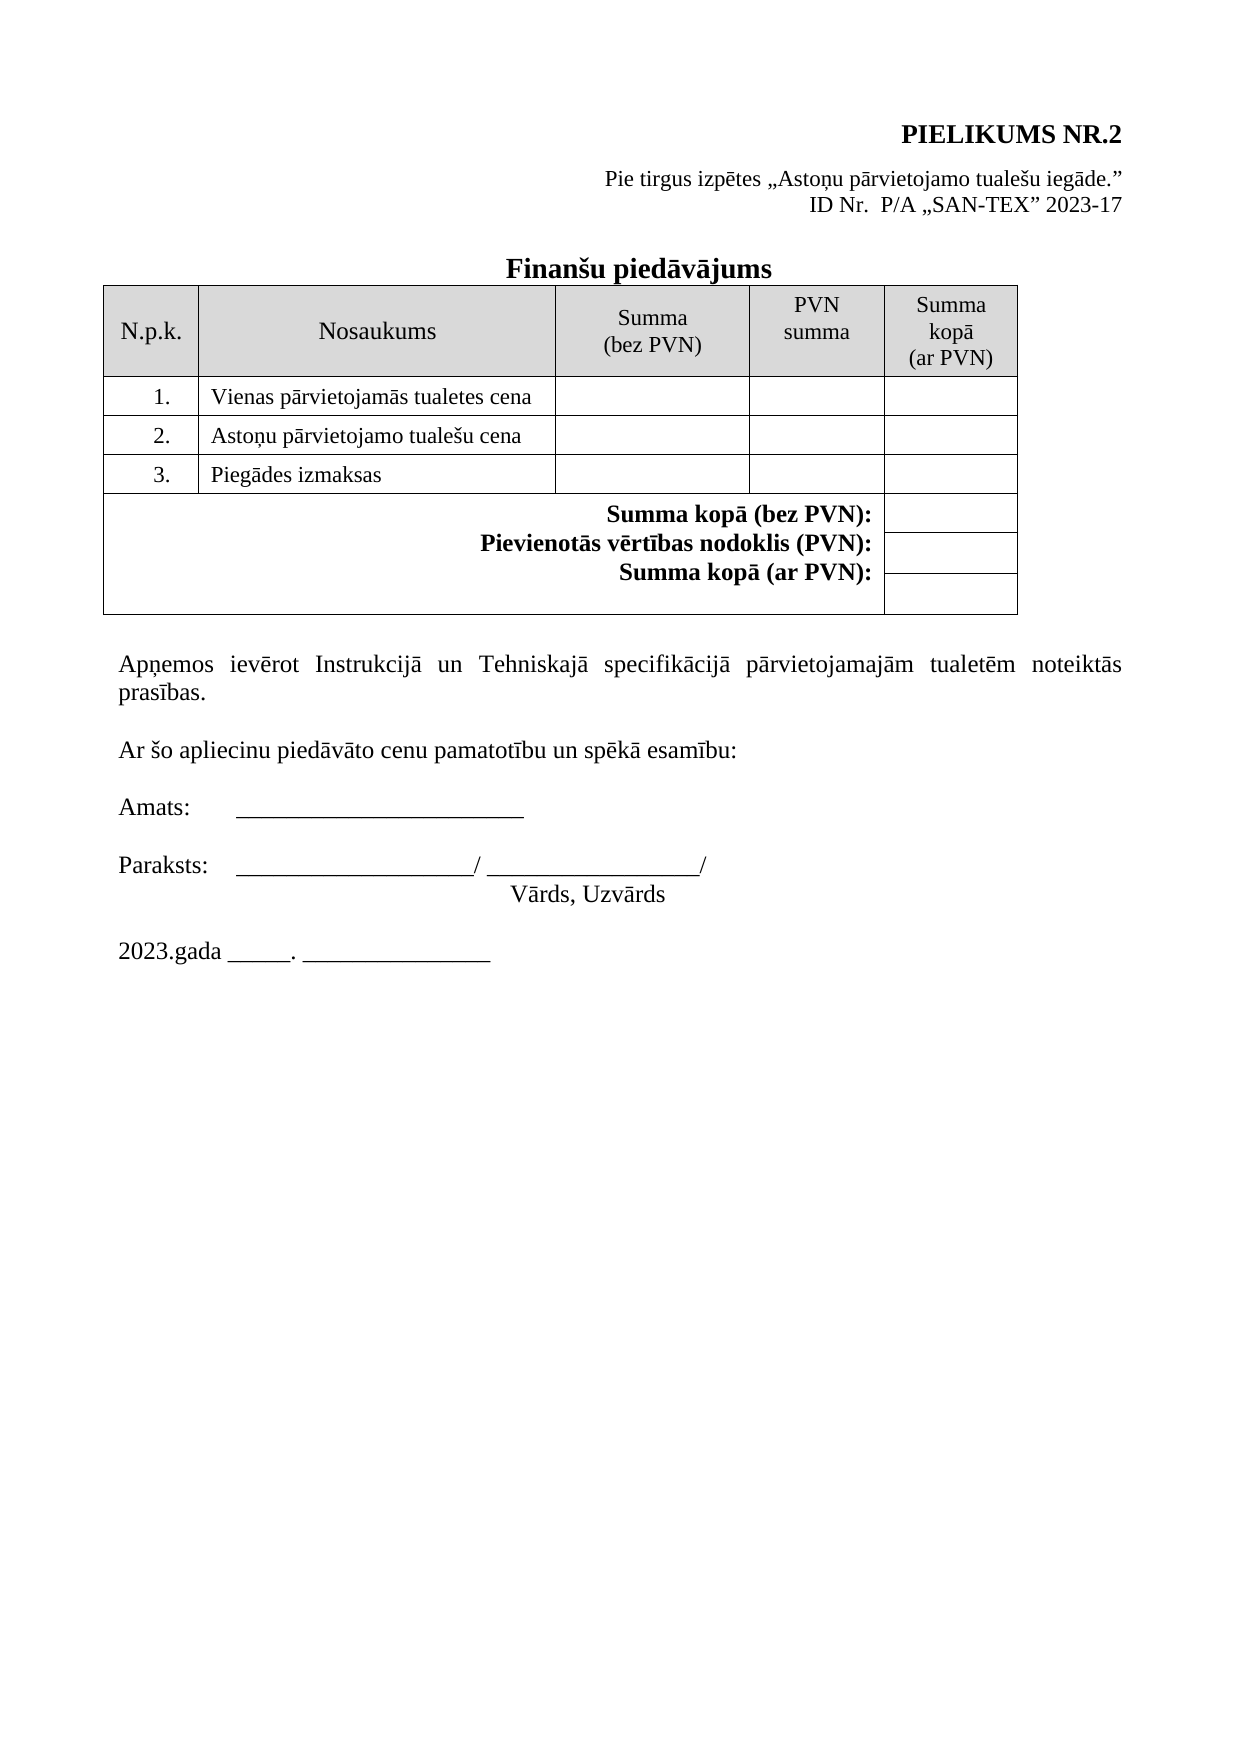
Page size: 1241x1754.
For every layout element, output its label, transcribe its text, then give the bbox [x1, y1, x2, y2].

text 2023.gada _____. _______________ [118, 936, 1122, 965]
table_cell Astoņu pārvietojamo tualešu cena [199, 416, 555, 454]
text Vārds, Uzvārds [118, 879, 1122, 907]
table_cell [885, 377, 1017, 415]
table_cell 3. [104, 455, 198, 493]
text Amats: _______________________ [118, 792, 1122, 821]
list ID Nr. P/A „SAN-TEX” 2023-17 [185, 191, 1122, 217]
table_cell [885, 533, 1017, 573]
table_cell [556, 416, 749, 454]
text Apņemos ievērot Instrukcijā un Tehniskajā specifikācijā pārvietojamajām tualetēm noteiktās prasības. [118, 649, 1122, 706]
table_header Summa (bez PVN) [556, 286, 749, 376]
table_cell [750, 416, 884, 454]
text Paraksts: ___________________/ _________________/ [118, 850, 1122, 879]
text Ar šo apliecinu piedāvāto cenu pamatotību un spēkā esamību: [118, 735, 1122, 764]
table_cell Vienas pārvietojamās tualetes cena [199, 377, 555, 415]
table_header Nosaukums [199, 286, 555, 376]
table_header N.p.k. [104, 286, 198, 376]
table_cell [885, 494, 1017, 532]
table_cell [885, 416, 1017, 454]
text Finanšu piedāvājums [156, 251, 1122, 284]
list PIELIKUMS NR.2 [193, 118, 1122, 149]
list Pie tirgus izpētes „Astoņu pārvietojamo tualešu iegāde.” [185, 165, 1122, 191]
table_cell [885, 574, 1017, 614]
table_cell 2. [104, 416, 198, 454]
table_header Summa kopā (ar PVN) [885, 286, 1017, 376]
table_cell Piegādes izmaksas [199, 455, 555, 493]
table_cell [885, 455, 1017, 493]
table_cell 1. [104, 377, 198, 415]
table_header PVN summa [750, 286, 884, 376]
table_cell [750, 455, 884, 493]
table_cell [750, 377, 884, 415]
table_cell [556, 455, 749, 493]
table_cell [556, 377, 749, 415]
table_cell Summa kopā (bez PVN): Pievienotās vērtības nodoklis (PVN): Summa kopā (ar PVN): [104, 494, 884, 614]
